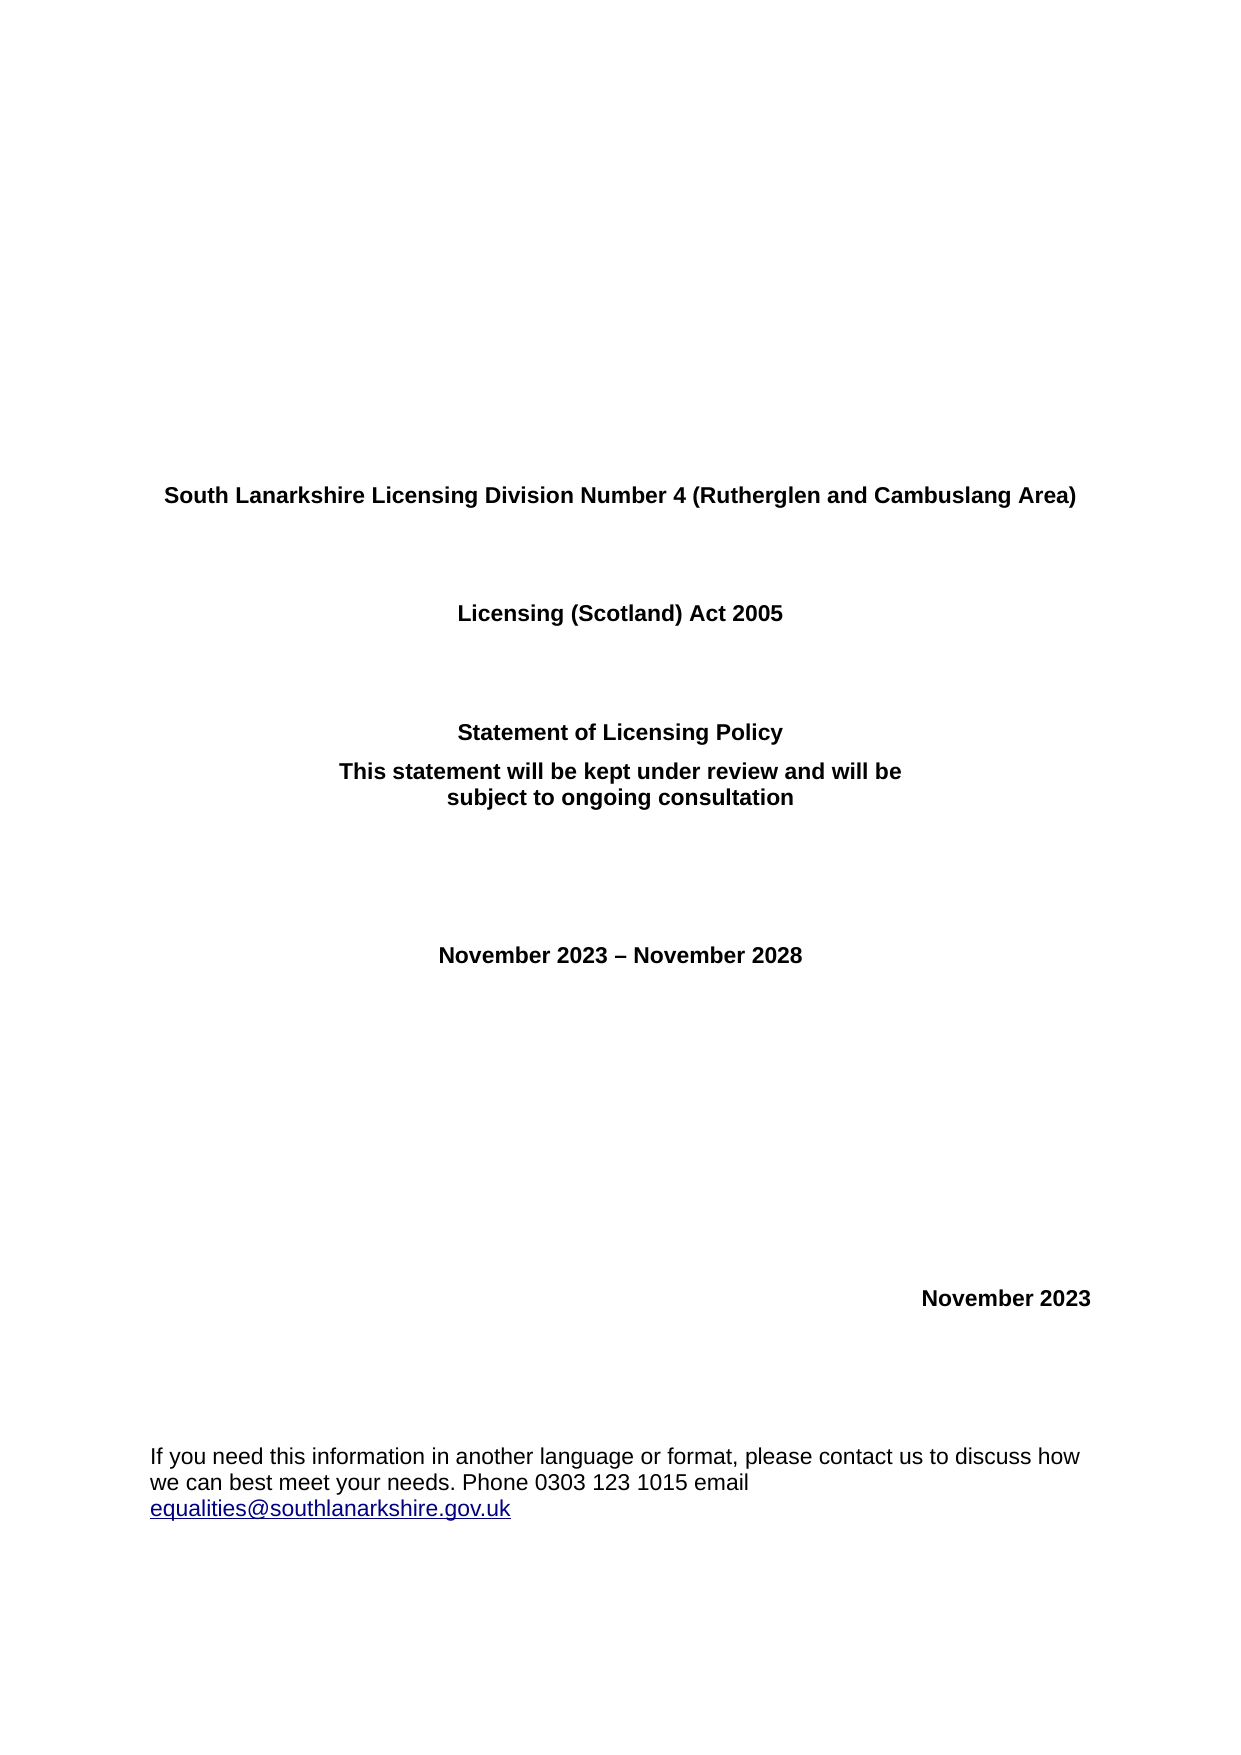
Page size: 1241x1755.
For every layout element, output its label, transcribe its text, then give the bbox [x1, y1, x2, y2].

text This statement will be kept under review and will be [150, 758, 1091, 784]
text Licensing (Scotland) Act 2005 [150, 600, 1091, 626]
subtitle South Lanarkshire Licensing Division Number 4 (Rutherglen and Cambuslang Area) [150, 482, 1091, 508]
text Statement of Licensing Policy [150, 718, 1091, 745]
text subject to ongoing consultation [150, 784, 1091, 811]
text November 2023 [150, 1285, 1091, 1311]
text November 2023 – November 2028 [150, 942, 1091, 969]
text If you need this information in another language or format, please contact us to discuss how we can best meet your needs. Phone 0303 123 1015 email equalities@southlanarkshire.gov.uk [150, 1443, 1091, 1522]
